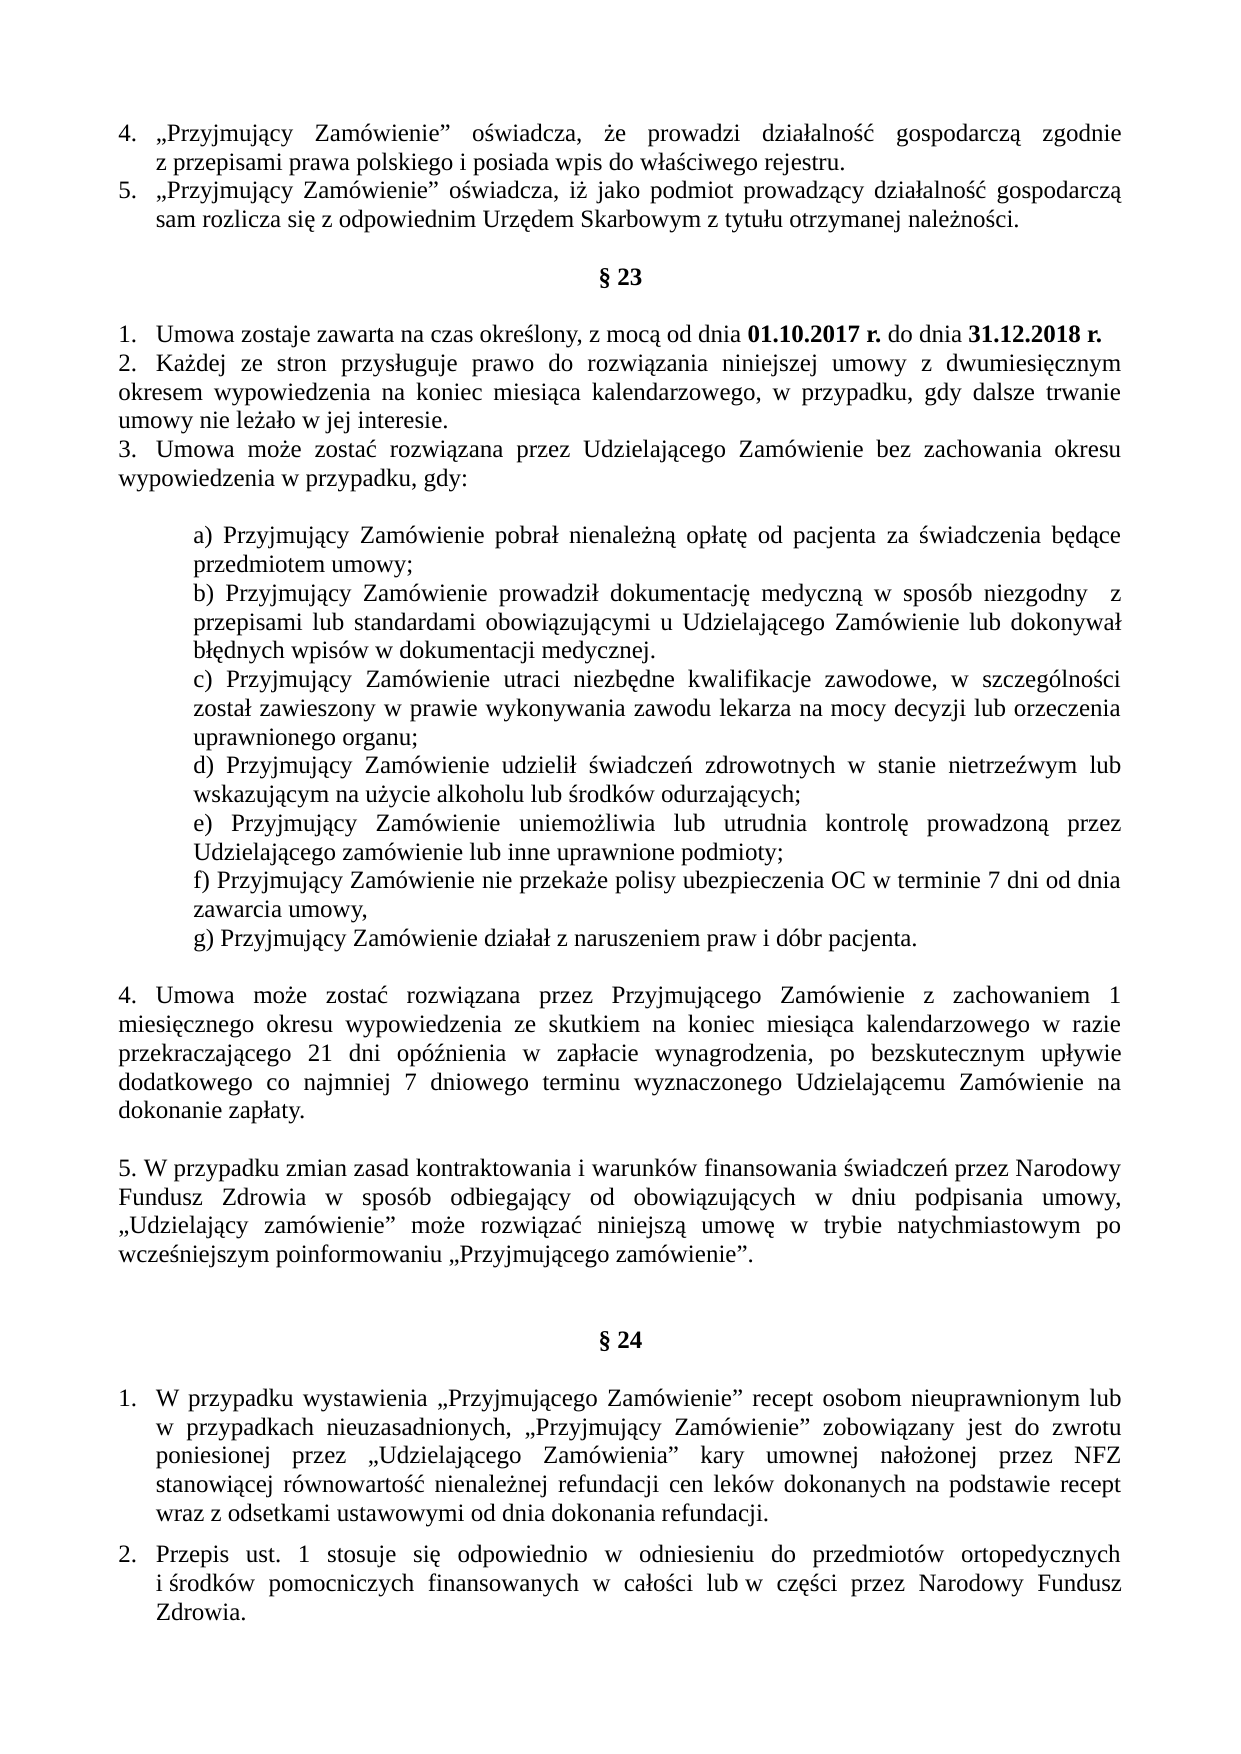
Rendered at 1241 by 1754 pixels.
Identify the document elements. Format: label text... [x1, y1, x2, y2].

list „Przyjmujący Zamówienie” oświadcza, że prowadzi działalność gospodarczą zgodnie z przepisami prawa polskiego i posiada wpis do właściwego rejestru. [118, 118, 1122, 176]
list g) Przyjmujący Zamówienie działał z naruszeniem praw i dóbr pacjenta. [156, 923, 1122, 952]
list Każdej ze stron przysługuje prawo do rozwiązania niniejszej umowy z dwumiesięcznym okresem wypowiedzenia na koniec miesiąca kalendarzowego, w przypadku, gdy dalsze trwanie umowy nie leżało w jej interesie. [118, 348, 1122, 434]
text 5. W przypadku zmian zasad kontraktowania i warunków finansowania świadczeń przez Narodowy Fundusz Zdrowia w sposób odbiegający od obowiązujących w dniu podpisania umowy, „Udzielający zamówienie” może rozwiązać niniejszą umowę w trybie natychmiastowym po wcześniejszym poinformowaniu „Przyjmującego zamówienie”. [118, 1153, 1122, 1268]
list Umowa zostaje zawarta na czas określony, z mocą od dnia 01.10.2017 r. do dnia 31.12.2018 r. [118, 319, 1122, 348]
list f) Przyjmujący Zamówienie nie przekaże polisy ubezpieczenia OC w terminie 7 dni od dnia zawarcia umowy, [156, 866, 1122, 923]
list a) Przyjmujący Zamówienie pobrał nienależną opłatę od pacjenta za świadczenia będące przedmiotem umowy; [156, 521, 1122, 578]
list Przepis ust. 1 stosuje się odpowiednio w odniesieniu do przedmiotów ortopedycznych i środków pomocniczych finansowanych w całości lub w części przez Narodowy Fundusz Zdrowia. [118, 1539, 1122, 1626]
list W przypadku wystawienia „Przyjmującego Zamówienie” recept osobom nieuprawnionym lub w przypadkach nieuzasadnionych, „Przyjmujący Zamówienie” zobowiązany jest do zwrotu poniesionej przez „Udzielającego Zamówienia” kary umownej nałożonej przez NFZ stanowiącej równowartość nienależnej refundacji cen leków dokonanych na podstawie recept wraz z odsetkami ustawowymi od dnia dokonania refundacji. [118, 1383, 1122, 1527]
list Umowa może zostać rozwiązana przez Udzielającego Zamówienie bez zachowania okresu wypowiedzenia w przypadku, gdy: [118, 434, 1122, 492]
text 4. Umowa może zostać rozwiązana przez Przyjmującego Zamówienie z zachowaniem 1 miesięcznego okresu wypowiedzenia ze skutkiem na koniec miesiąca kalendarzowego w razie przekraczającego 21 dni opóźnienia w zapłacie wynagrodzenia, po bezskutecznym upływie dodatkowego co najmniej 7 dniowego terminu wyznaczonego Udzielającemu Zamówienie na dokonanie zapłaty. [118, 981, 1122, 1124]
text § 23 [118, 262, 1122, 291]
list „Przyjmujący Zamówienie” oświadcza, iż jako podmiot prowadzący działalność gospodarczą sam rozlicza się z odpowiednim Urzędem Skarbowym z tytułu otrzymanej należności. [118, 176, 1122, 233]
list c) Przyjmujący Zamówienie utraci niezbędne kwalifikacje zawodowe, w szczególności został zawieszony w prawie wykonywania zawodu lekarza na mocy decyzji lub orzeczenia uprawnionego organu; [156, 664, 1122, 751]
list d) Przyjmujący Zamówienie udzielił świadczeń zdrowotnych w stanie nietrzeźwym lub wskazującym na użycie alkoholu lub środków odurzających; [156, 751, 1122, 808]
text § 24 [118, 1326, 1122, 1354]
list b) Przyjmujący Zamówienie prowadził dokumentację medyczną w sposób niezgodny z przepisami lub standardami obowiązującymi u Udzielającego Zamówienie lub dokonywał błędnych wpisów w dokumentacji medycznej. [156, 578, 1122, 664]
list e) Przyjmujący Zamówienie uniemożliwia lub utrudnia kontrolę prowadzoną przez Udzielającego zamówienie lub inne uprawnione podmioty; [156, 808, 1122, 866]
